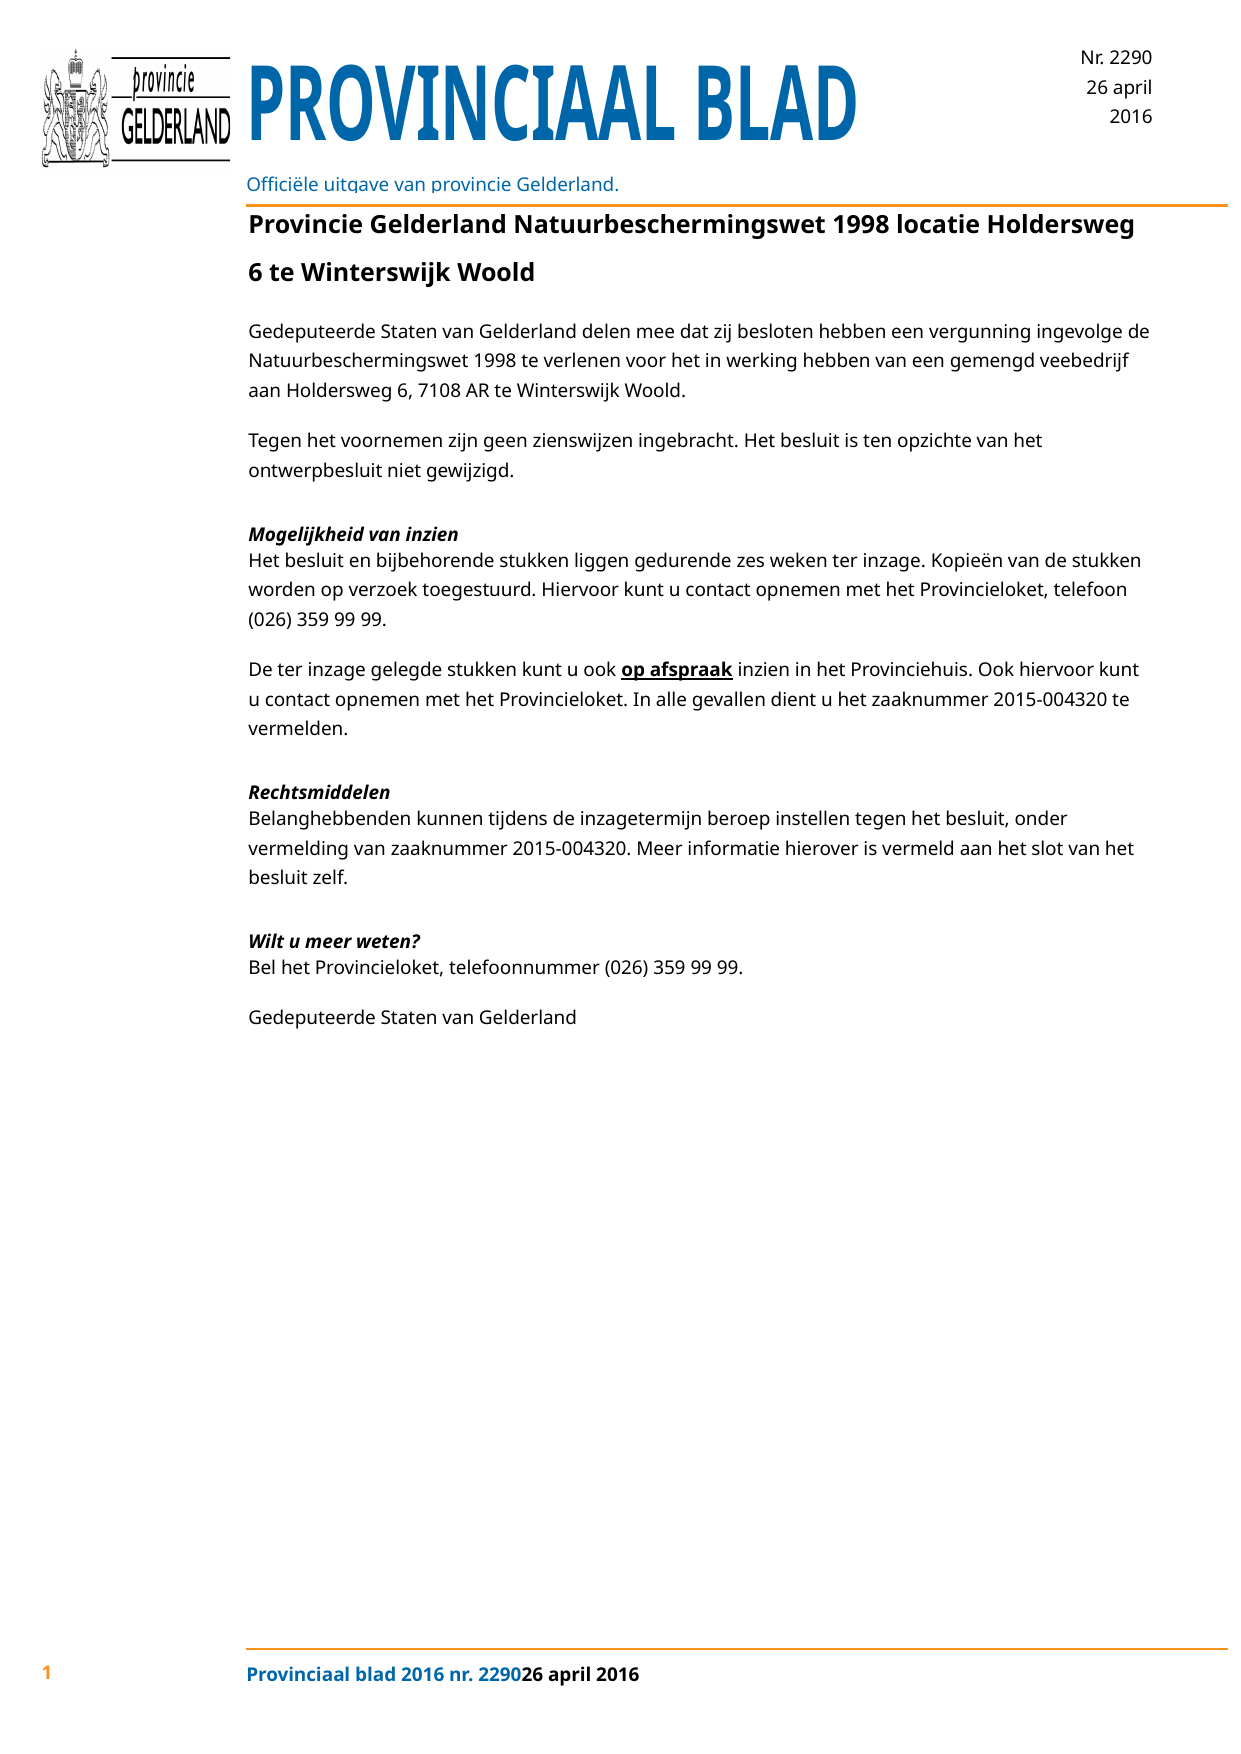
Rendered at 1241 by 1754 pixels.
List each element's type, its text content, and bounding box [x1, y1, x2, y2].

text Provincie Gelderland Natuurbeschermingswet 1998 locatie Holdersweg 6 te Winterswijk Woold [248, 207, 1152, 288]
text Wilt u meer weten? [248, 928, 1152, 954]
picture [41, 47, 231, 172]
text Gedeputeerde Staten van Gelderland [248, 1004, 1152, 1030]
text Rechtsmiddelen [248, 779, 1152, 805]
text Tegen het voornemen zijn geen zienswijzen ingebracht. Het besluit is ten opzichte van het ontwerpbesluit niet gewijzigd. [248, 427, 1152, 483]
text Belanghebbenden kunnen tijdens de inzagetermijn beroep instellen tegen het besluit, onder vermelding van zaaknummer 2015-004320. Meer informatie hierover is vermeld aan het slot van het besluit zelf. [248, 805, 1152, 890]
text Bel het Provincieloket, telefoonnummer (026) 359 99 99. [248, 954, 1152, 980]
text Mogelijkheid van inzien [248, 521, 1152, 547]
text Het besluit en bijbehorende stukken liggen gedurende zes weken ter inzage. Kopieën van de stukken worden op verzoek toegestuurd. Hiervoor kunt u contact opnemen met het Provincieloket, telefoon (026) 359 99 99. [248, 547, 1152, 632]
text De ter inzage gelegde stukken kunt u ook op afspraak inzien in het Provinciehuis. Ook hiervoor kunt u contact opnemen met het Provincieloket. In alle gevallen dient u het zaaknummer 2015-004320 te vermelden. [248, 656, 1152, 741]
text Gedeputeerde Staten van Gelderland delen mee dat zij besloten hebben een vergunning ingevolge de Natuurbeschermingswet 1998 te verlenen voor het in werking hebben van een gemengd veebedrijf aan Holdersweg 6, 7108 AR te Winterswijk Woold. [248, 318, 1152, 403]
